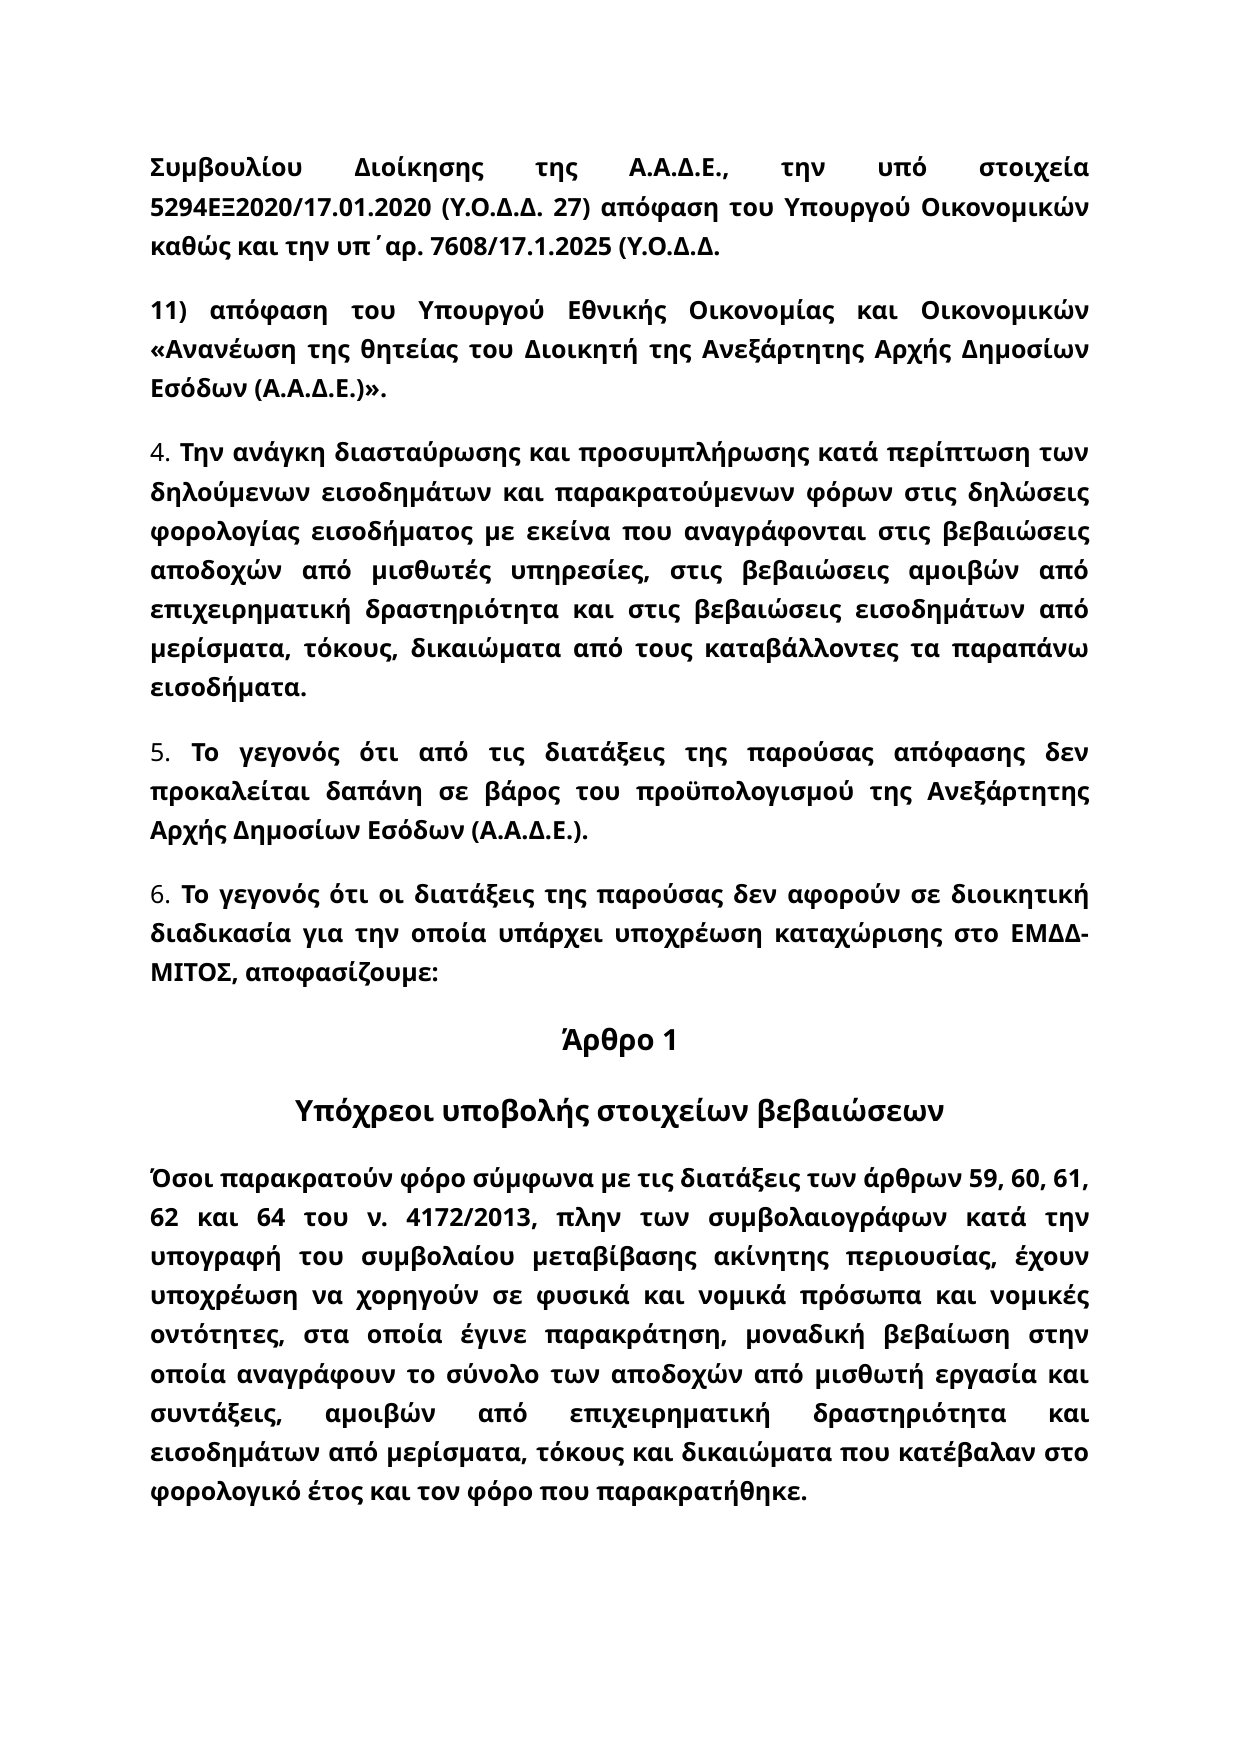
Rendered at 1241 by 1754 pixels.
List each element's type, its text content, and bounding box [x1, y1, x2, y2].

text Συμβουλίου Διοίκησης της Α.Α.Δ.Ε., την υπό στοιχεία 5294ΕΞ2020/17.01.2020 (Υ.Ο.Δ.Δ. 27) απόφαση του Υπουργού Οικονομικών καθώς και την υπ΄αρ. 7608/17.1.2025 (Υ.Ο.Δ.Δ. [150, 150, 1090, 262]
text 5. Το γεγονός ότι από τις διατάξεις της παρούσας απόφασης δεν προκαλείται δαπάνη σε βάρος του προϋπολογισμού της Ανεξάρτητης Αρχής Δημοσίων Εσόδων (Α.Α.Δ.Ε.). [150, 734, 1090, 847]
text 6. Το γεγονός ότι οι διατάξεις της παρούσας δεν αφορούν σε διοικητική διαδικασία για την οποία υπάρχει υποχρέωση καταχώρισης στο ΕΜΔΔ-ΜΙΤΟΣ, αποφασίζουμε: [150, 877, 1090, 989]
subtitle Υπόχρεοι υποβολής στοιχείων βεβαιώσεων [150, 1090, 1090, 1129]
text 11) απόφαση του Υπουργού Εθνικής Οικονομίας και Οικονομικών «Ανανέωση της θητείας του Διοικητή της Ανεξάρτητης Αρχής Δημοσίων Εσόδων (Α.Α.Δ.Ε.)». [150, 292, 1090, 405]
text 4. Την ανάγκη διασταύρωσης και προσυμπλήρωσης κατά περίπτωση των δηλούμενων εισοδημάτων και παρακρατούμενων φόρων στις δηλώσεις φορολογίας εισοδήματος με εκείνα που αναγράφονται στις βεβαιώσεις αποδοχών από μισθωτές υπηρεσίες, στις βεβαιώσεις αμοιβών από επιχειρηματική δραστηριότητα και στις βεβαιώσεις εισοδημάτων από μερίσματα, τόκους, δικαιώματα από τους καταβάλλοντες τα παραπάνω εισοδήματα. [150, 435, 1090, 704]
text Όσοι παρακρατούν φόρο σύμφωνα με τις διατάξεις των άρθρων 59, 60, 61, 62 και 64 του ν. 4172/2013, πλην των συμβολαιογράφων κατά την υπογραφή του συμβολαίου μεταβίβασης ακίνητης περιουσίας, έχουν υποχρέωση να χορηγούν σε φυσικά και νομικά πρόσωπα και νομικές οντότητες, στα οποία έγινε παρακράτηση, μοναδική βεβαίωση στην οποία αναγράφουν το σύνολο των αποδοχών από μισθωτή εργασία και συντάξεις, αμοιβών από επιχειρηματική δραστηριότητα και εισοδημάτων από μερίσματα, τόκους και δικαιώματα που κατέβαλαν στο φορολογικό έτος και τον φόρο που παρακρατήθηκε. [150, 1160, 1090, 1508]
subtitle Άρθρο 1 [150, 1019, 1090, 1059]
